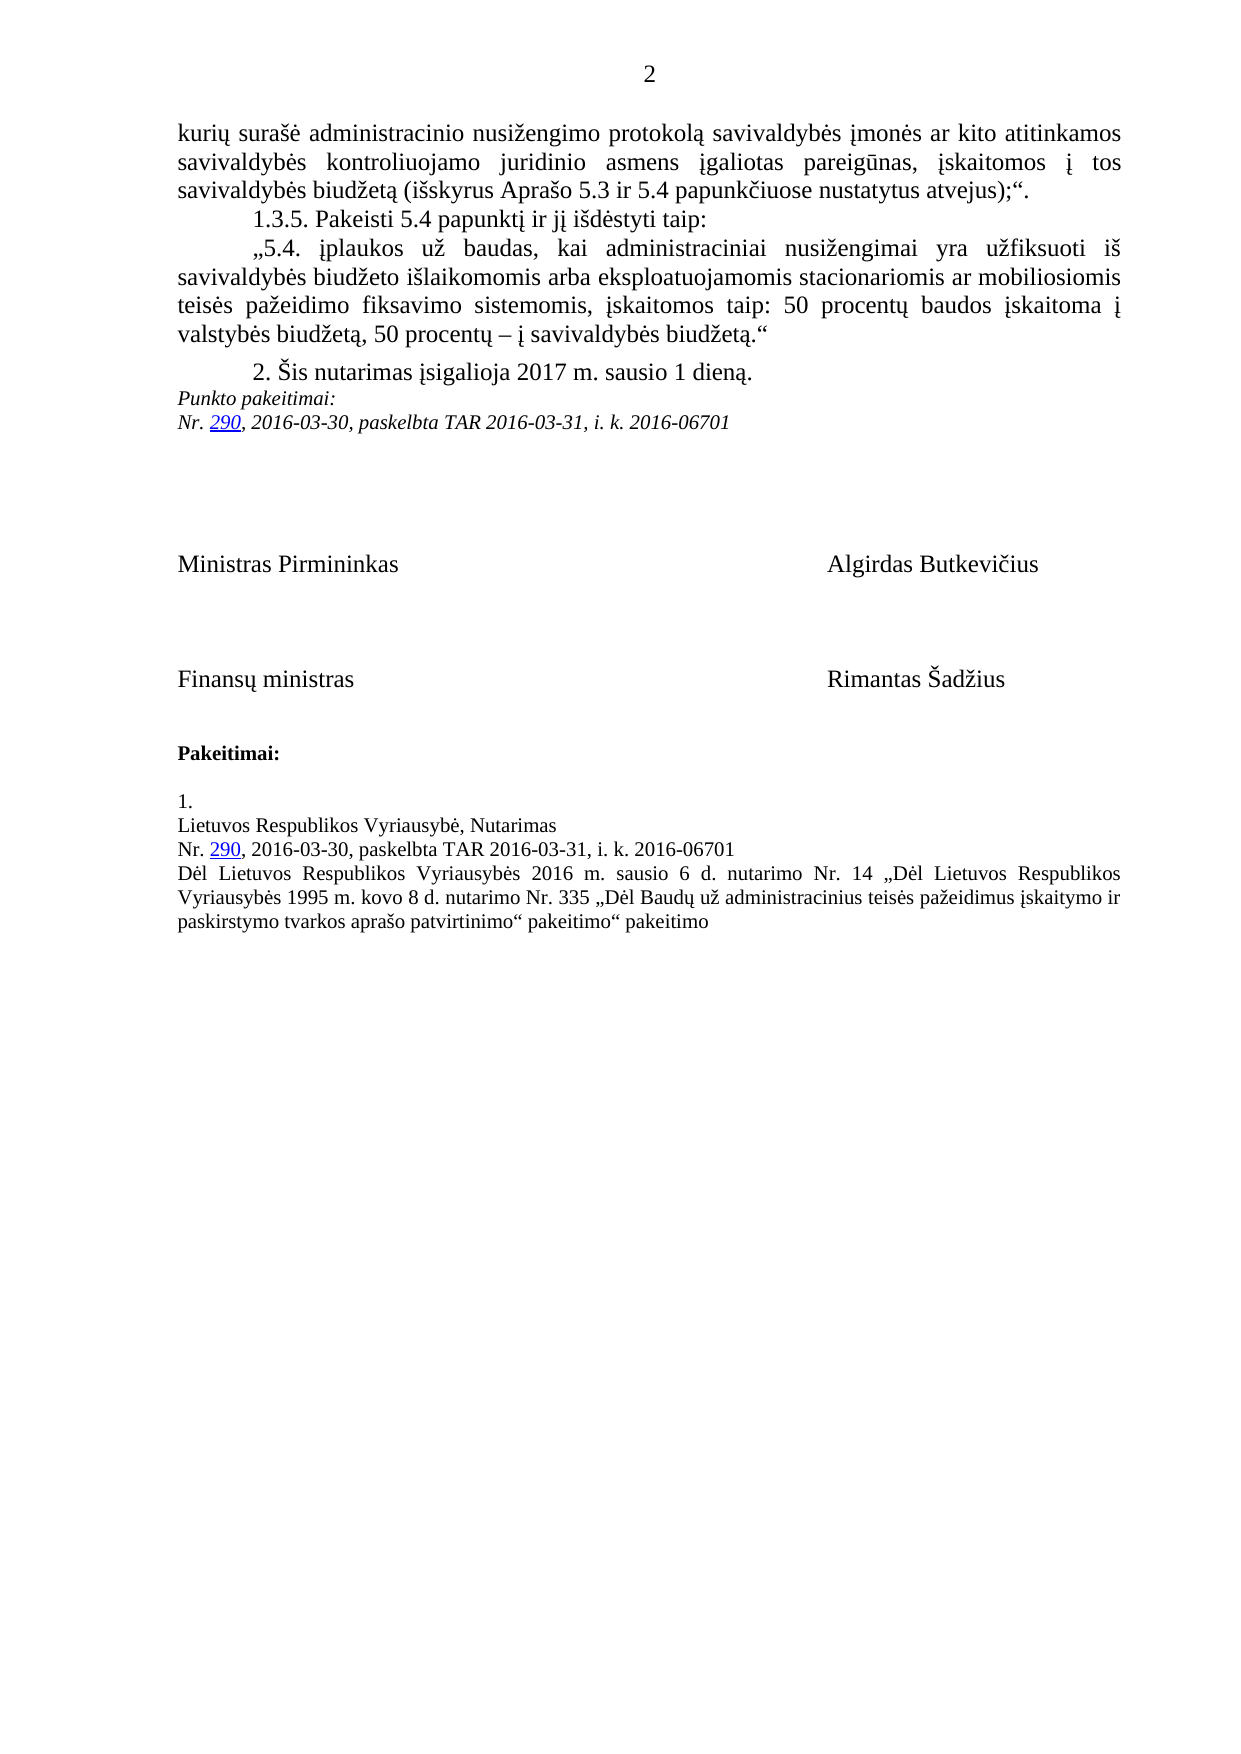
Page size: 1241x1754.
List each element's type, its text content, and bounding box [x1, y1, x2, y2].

text Ministras Pirmininkas Algirdas Butkevičius [177, 549, 1122, 577]
text 1. [177, 789, 1122, 813]
text Pakeitimai: [177, 741, 1122, 765]
text Finansų ministras Rimantas Šadžius [177, 664, 1122, 692]
text Lietuvos Respublikos Vyriausybė, Nutarimas [177, 813, 1122, 837]
text Punkto pakeitimai: [177, 386, 1122, 410]
text Nr. 290, 2016-03-30, paskelbta TAR 2016-03-31, i. k. 2016-06701 [177, 837, 1122, 861]
text Dėl Lietuvos Respublikos Vyriausybės 2016 m. sausio 6 d. nutarimo Nr. 14 „Dėl Lietuvos Respublikos Vyriausybės 1995 m. kovo 8 d. nutarimo Nr. 335 „Dėl Baudų už administracinius teisės pažeidimus įskaitymo ir paskirstymo tvarkos aprašo patvirtinimo“ pakeitimo“ pakeitimo [177, 861, 1122, 933]
text kurių surašė administracinio nusižengimo protokolą savivaldybės įmonės ar kito atitinkamos savivaldybės kontroliuojamo juridinio asmens įgaliotas pareigūnas, įskaitomos į tos savivaldybės biudžetą (išskyrus Aprašo 5.3 ir 5.4 papunkčiuose nustatytus atvejus);“. [177, 118, 1122, 204]
text 2. Šis nutarimas įsigalioja 2017 m. sausio 1 dieną. [177, 348, 1122, 386]
text „5.4. įplaukos už baudas, kai administraciniai nusižengimai yra užfiksuoti iš savivaldybės biudžeto išlaikomomis arba eksploatuojamomis stacionariomis ar mobiliosiomis teisės pažeidimo fiksavimo sistemomis, įskaitomos taip: 50 procentų baudos įskaitoma į valstybės biudžetą, 50 procentų – į savivaldybės biudžetą.“ [177, 233, 1122, 348]
text Nr. 290, 2016-03-30, paskelbta TAR 2016-03-31, i. k. 2016-06701 [177, 410, 1122, 434]
text 1.3.5. Pakeisti 5.4 papunktį ir jį išdėstyti taip: [177, 204, 1122, 233]
